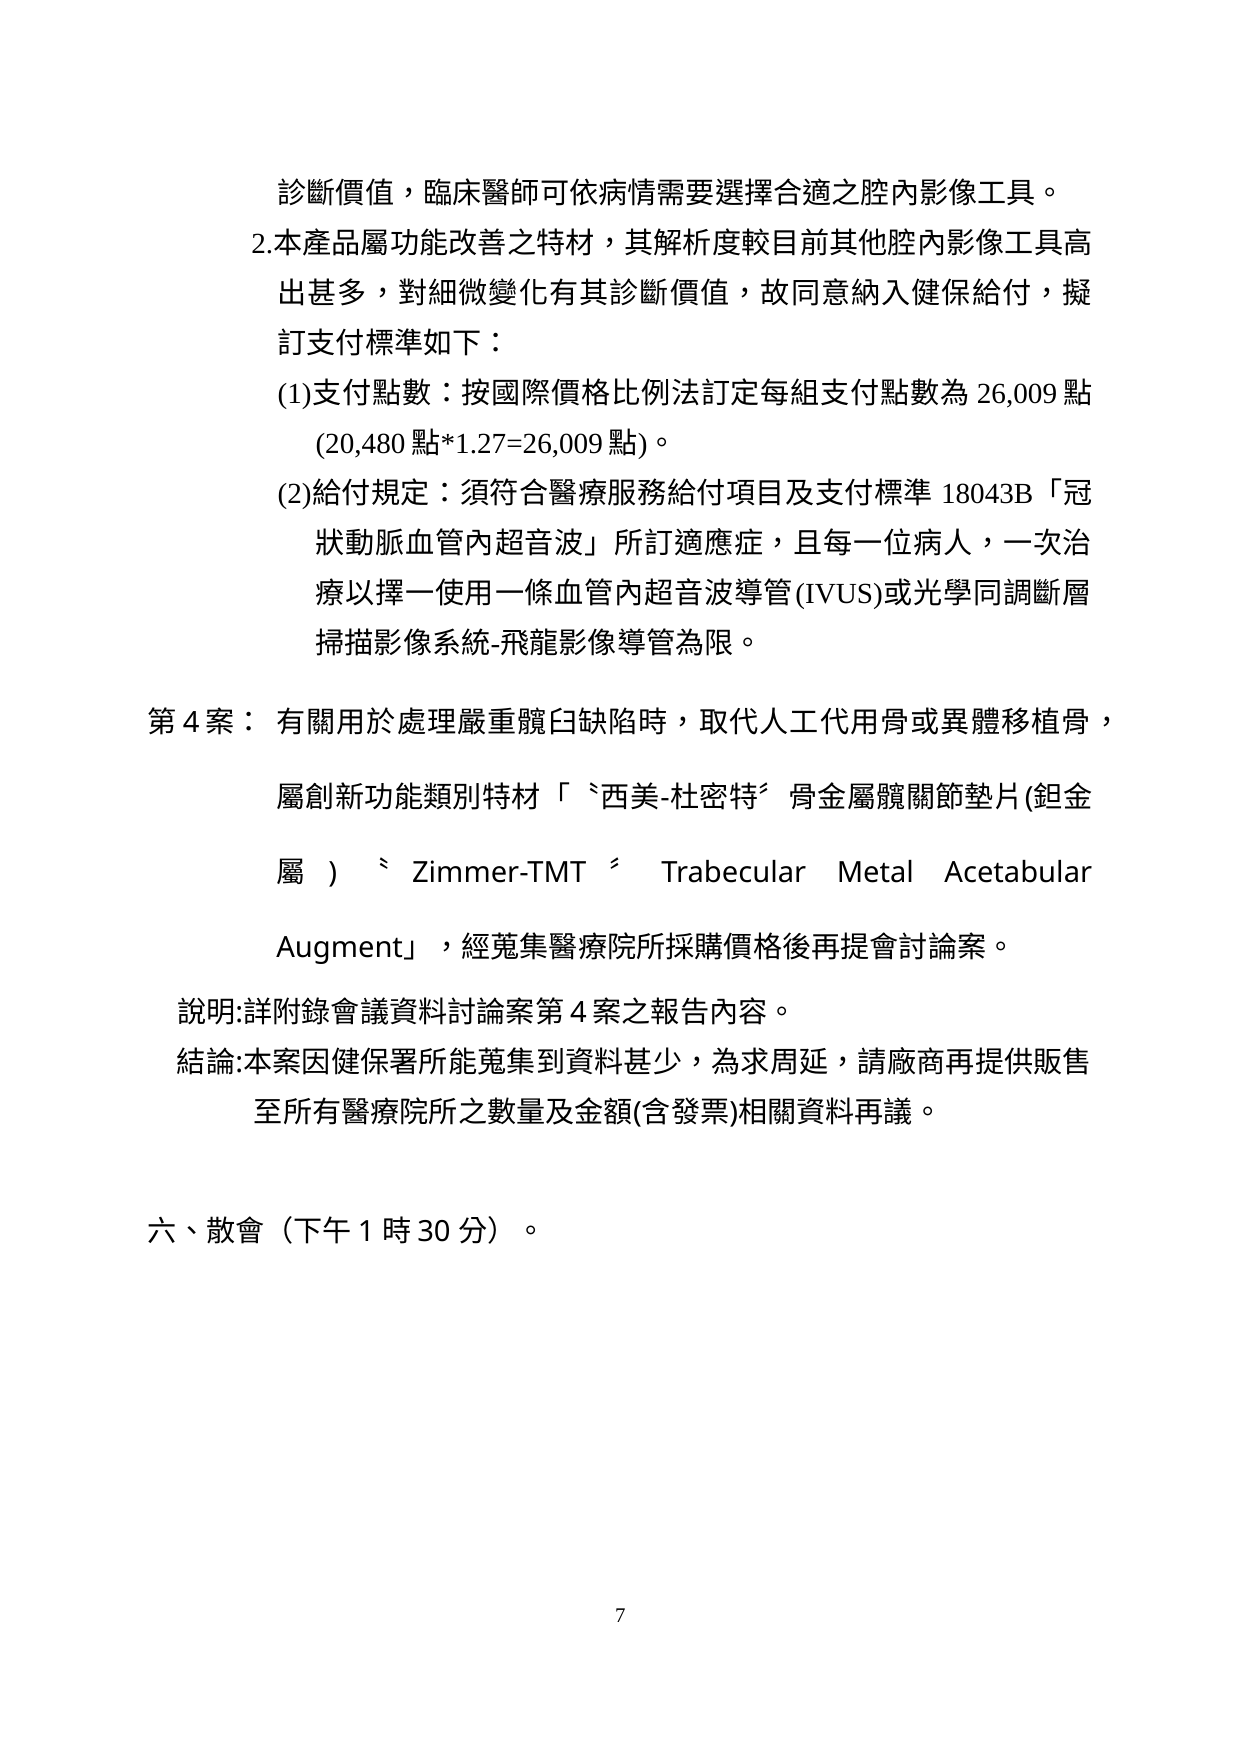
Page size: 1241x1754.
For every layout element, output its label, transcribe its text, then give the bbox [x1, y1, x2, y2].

text 結論:本案因健保署所能蒐集到資料甚少，為求周延，請廠商再提供販售至所有醫療院所之數量及金額(含發票)相關資料再議。 [177, 1032, 1092, 1132]
text 說明:詳附錄會議資料討論案第4案之報告內容。 [148, 982, 1092, 1032]
text 2.本產品屬功能改善之特材，其解析度較目前其他腔內影像工具高出甚多，對細微變化有其診斷價值，故同意納入健保給付，擬訂支付標準如下： [251, 213, 1092, 363]
text 1.本案特材係利用近紅外光對冠狀動脈內腔進行光學同調斷層掃描，其解析度較目前其他腔內影像工具高出甚多，對細微變化有其診斷價值，臨床醫師可依病情需要選擇合適之腔內影像工具。 [251, 163, 1092, 213]
text (2)給付規定：須符合醫療服務給付項目及支付標準18043B「冠狀動脈血管內超音波」所訂適應症，且每一位病人，一次治療以擇一使用一條血管內超音波導管(IVUS)或光學同調斷層掃描影像系統-飛龍影像導管為限。 [277, 463, 1092, 663]
text (1)支付點數：按國際價格比例法訂定每組支付點數為26,009點(20,480點*1.27=26,009點)。 [277, 363, 1092, 463]
text 第4案： 有關用於處理嚴重髖臼缺陷時，取代人工代用骨或異體移植骨，屬創新功能類別特材「〝西美-杜密特〞骨金屬髖關節墊片(鉭金屬)〝Zimmer-TMT〞Trabecular Metal Acetabular Augment」，經蒐集醫療院所採購價格後再提會討論案。 [148, 682, 1092, 982]
text 六、散會（下午1 時30 分）。 [148, 1201, 1092, 1251]
